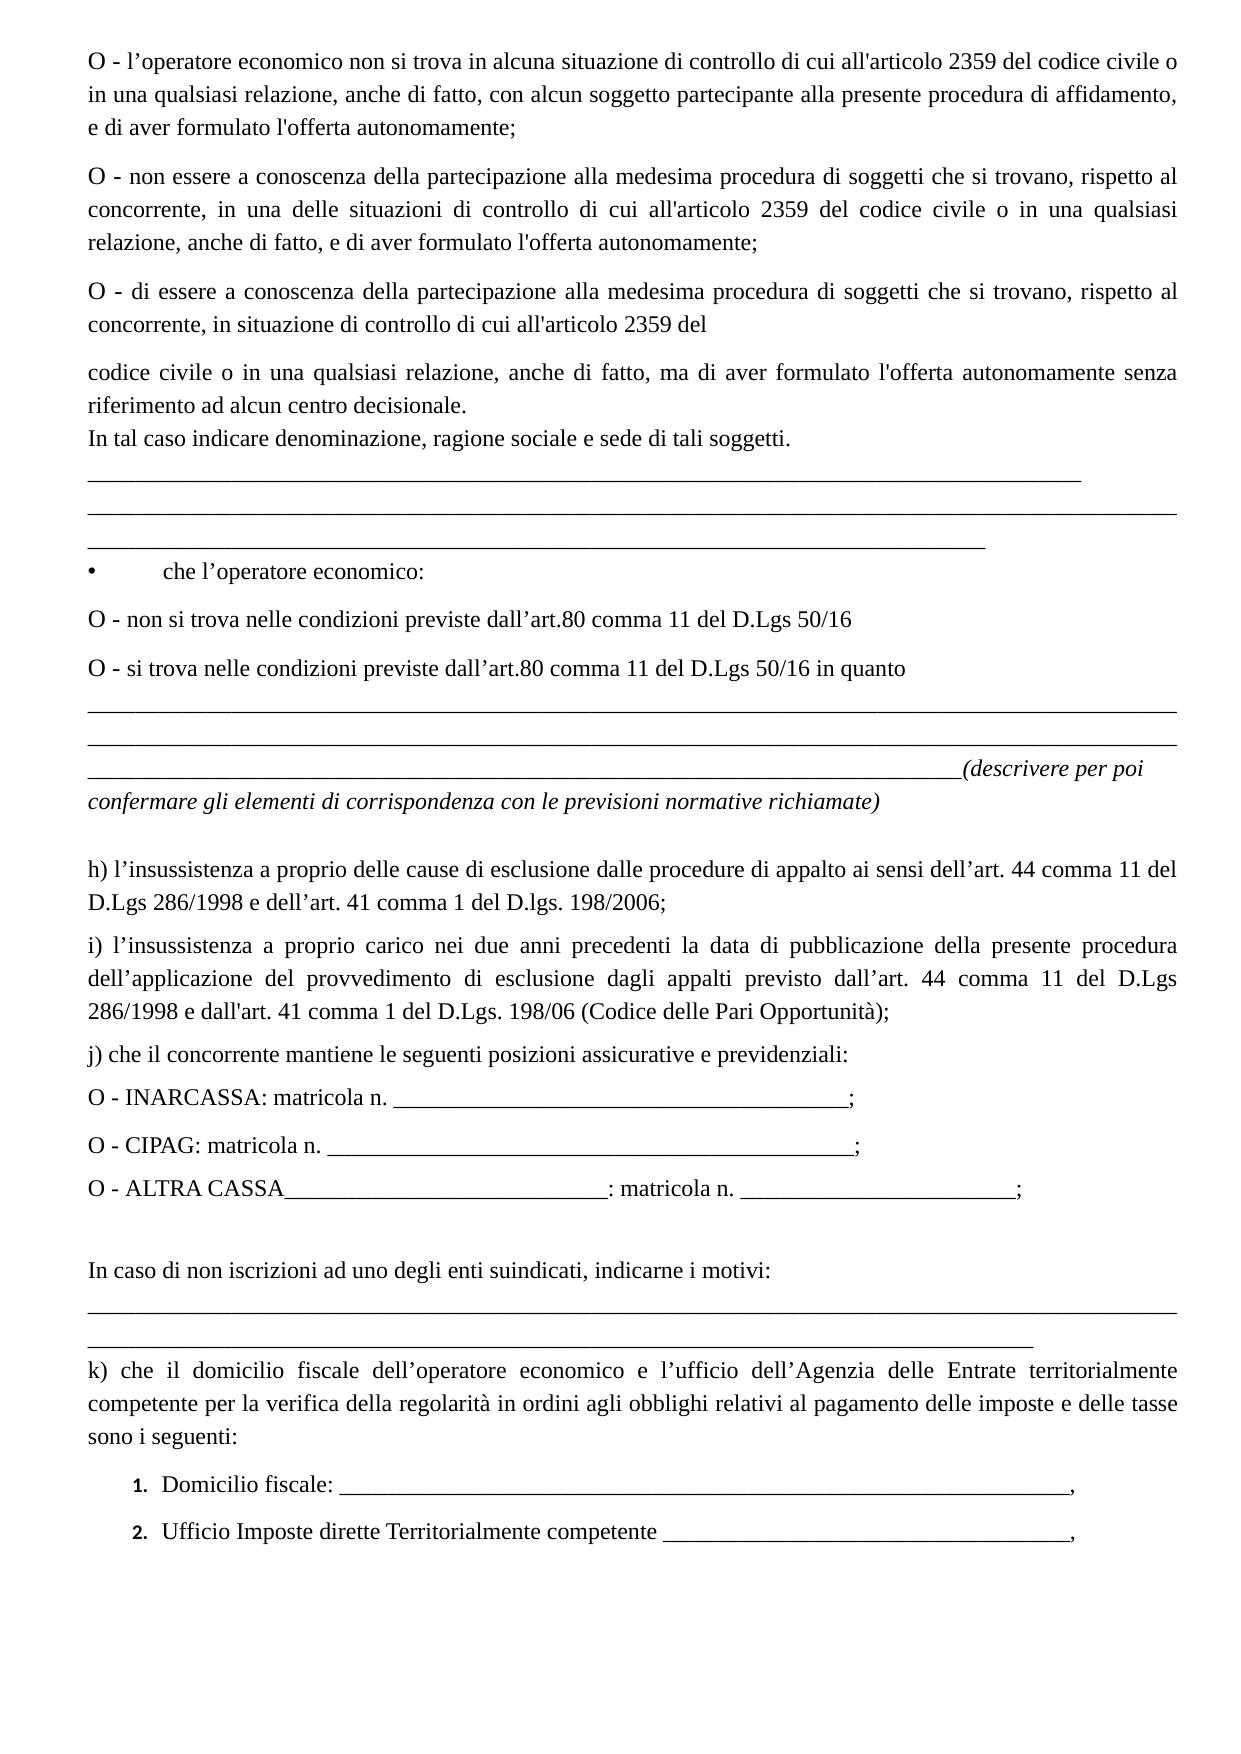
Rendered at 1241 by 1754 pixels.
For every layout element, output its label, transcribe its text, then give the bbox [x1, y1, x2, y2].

text In tal caso indicare denominazione, ragione sociale e sede di tali soggetti. [88, 424, 1180, 452]
text O - l’operatore economico non si trova in alcuna situazione di controllo di cui all'articolo 2359 del codice civile o in una qualsiasi relazione, anche di fatto, con alcun soggetto partecipante alla presente procedura di affidamento, e di aver formulato l'offerta autonomamente; [88, 46, 1180, 141]
text O - ALTRA CASSA___________________________: matricola n. _______________________; [88, 1174, 1180, 1202]
text j) che il concorrente mantiene le seguenti posizioni assicurative e previdenziali: [88, 1040, 1180, 1068]
text h) l’insussistenza a proprio delle cause di esclusione dalle procedure di appalto ai sensi dell’art. 44 comma 11 del D.Lgs 286/1998 e dell’art. 41 comma 1 del D.lgs. 198/2006; [88, 855, 1180, 916]
text i) l’insussistenza a proprio carico nei due anni precedenti la data di pubblicazione della presente procedura dell’applicazione del provvedimento di esclusione dagli appalti previsto dall’art. 44 comma 11 del D.Lgs 286/1998 e dall'art. 41 comma 1 del D.Lgs. 198/06 (Codice delle Pari Opportunità); [88, 931, 1180, 1025]
text O - non essere a conoscenza della partecipazione alla medesima procedura di soggetti che si trovano, rispetto al concorrente, in una delle situazioni di controllo di cui all'articolo 2359 del codice civile o in una qualsiasi relazione, anche di fatto, e di aver formulato l'offerta autonomamente; [88, 161, 1180, 256]
text _______________________________________________________________________________________________________________________________________________________________________________________________________________________________________________________________(descrivere per poi confermare gli elementi di corrispondenza con le previsioni normative richiamate) [88, 688, 1180, 815]
text O - non si trova nelle condizioni previste dall’art.80 comma 11 del D.Lgs 50/16 [88, 604, 1180, 633]
text __________________________________________________________________________________________________________________________________________________________________________ [88, 1289, 1180, 1350]
text O - CIPAG: matricola n. ____________________________________________; [88, 1131, 1180, 1159]
text O - di essere a conoscenza della partecipazione alla medesima procedura di soggetti che si trovano, rispetto al concorrente, in situazione di controllo di cui all'articolo 2359 del [88, 276, 1180, 338]
list Ufficio Imposte dirette Territorialmente competente __________________________________, [132, 1517, 1180, 1545]
list Domicilio fiscale: _____________________________________________________________, [132, 1469, 1180, 1497]
text codice civile o in una qualsiasi relazione, anche di fatto, ma di aver formulato l'offerta autonomamente senza riferimento ad alcun centro decisionale. [88, 358, 1180, 419]
text ___________________________________________________________________________________ ______________________________________________________________________________________________________________________________________________________________________ [88, 457, 1180, 551]
text O - INARCASSA: matricola n. ______________________________________; [88, 1083, 1180, 1111]
text O - si trova nelle condizioni previste dall’art.80 comma 11 del D.Lgs 50/16 in quanto [88, 653, 1180, 682]
text k) che il domicilio fiscale dell’operatore economico e l’ufficio dell’Agenzia delle Entrate territorialmente competente per la verifica della regolarità in ordini agli obblighi relativi al pagamento delle imposte e delle tasse sono i seguenti: [88, 1356, 1180, 1449]
list che l’operatore economico: [88, 557, 1180, 584]
text In caso di non iscrizioni ad uno degli enti suindicati, indicarne i motivi: [88, 1256, 1180, 1284]
